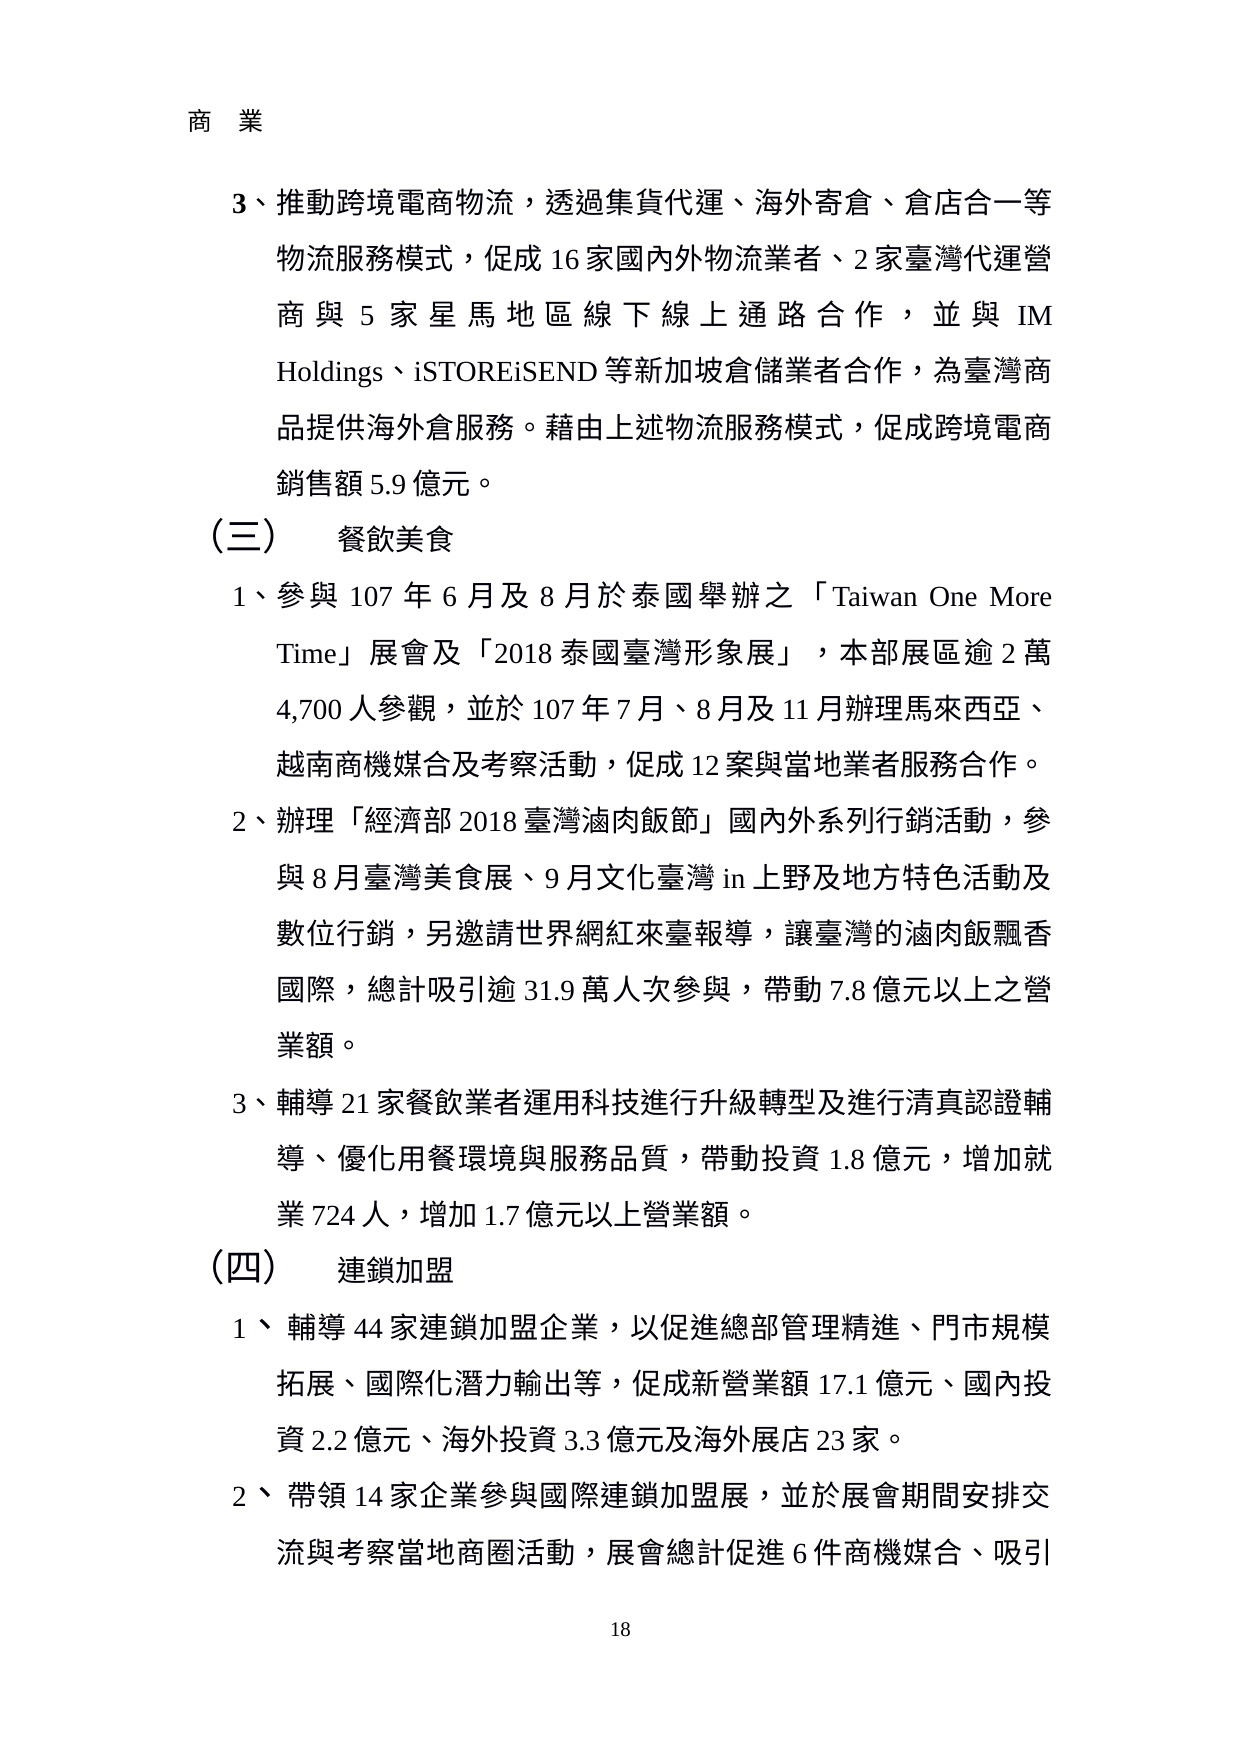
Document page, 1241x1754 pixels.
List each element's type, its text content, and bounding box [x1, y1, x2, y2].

list 推動跨境電商物流，透過集貨代運、海外寄倉、倉店合一等物流服務模式，促成16家國內外物流業者、2家臺灣代運營商與5家星馬地區線下線上通路合作，並與IM Holdings、iSTOREiSEND等新加坡倉儲業者合作，為臺灣商品提供海外倉服務。藉由上述物流服務模式，促成跨境電商銷售額5.9億元。 [232, 168, 1053, 506]
list 帶領14家企業參與國際連鎖加盟展，並於展會期間安排交流與考察當地商圈活動，展會總計促進6件商機媒合、吸引 [232, 1462, 1053, 1574]
list 輔導21家餐飲業者運用科技進行升級轉型及進行清真認證輔導、優化用餐環境與服務品質，帶動投資1.8億元，增加就業724人，增加1.7億元以上營業額。 [232, 1068, 1053, 1237]
list 餐飲美食 [187, 506, 1053, 562]
list 輔導44家連鎖加盟企業，以促進總部管理精進、門市規模拓展、國際化潛力輸出等，促成新營業額17.1億元、國內投資2.2億元、海外投資3.3億元及海外展店23家。 [232, 1293, 1053, 1462]
list 連鎖加盟 [187, 1237, 1053, 1293]
list 參與107年6月及8月於泰國舉辦之「Taiwan One More Time」展會及「2018泰國臺灣形象展」，本部展區逾2萬4,700人參觀，並於107年7月、8月及11月辦理馬來西亞、越南商機媒合及考察活動，促成12案與當地業者服務合作。 [232, 562, 1053, 787]
list 辦理「經濟部2018臺灣滷肉飯節」國內外系列行銷活動，參與8月臺灣美食展、9月文化臺灣in上野及地方特色活動及數位行銷，另邀請世界網紅來臺報導，讓臺灣的滷肉飯飄香國際，總計吸引逾31.9萬人次參與，帶動7.8億元以上之營業額。 [232, 787, 1053, 1068]
